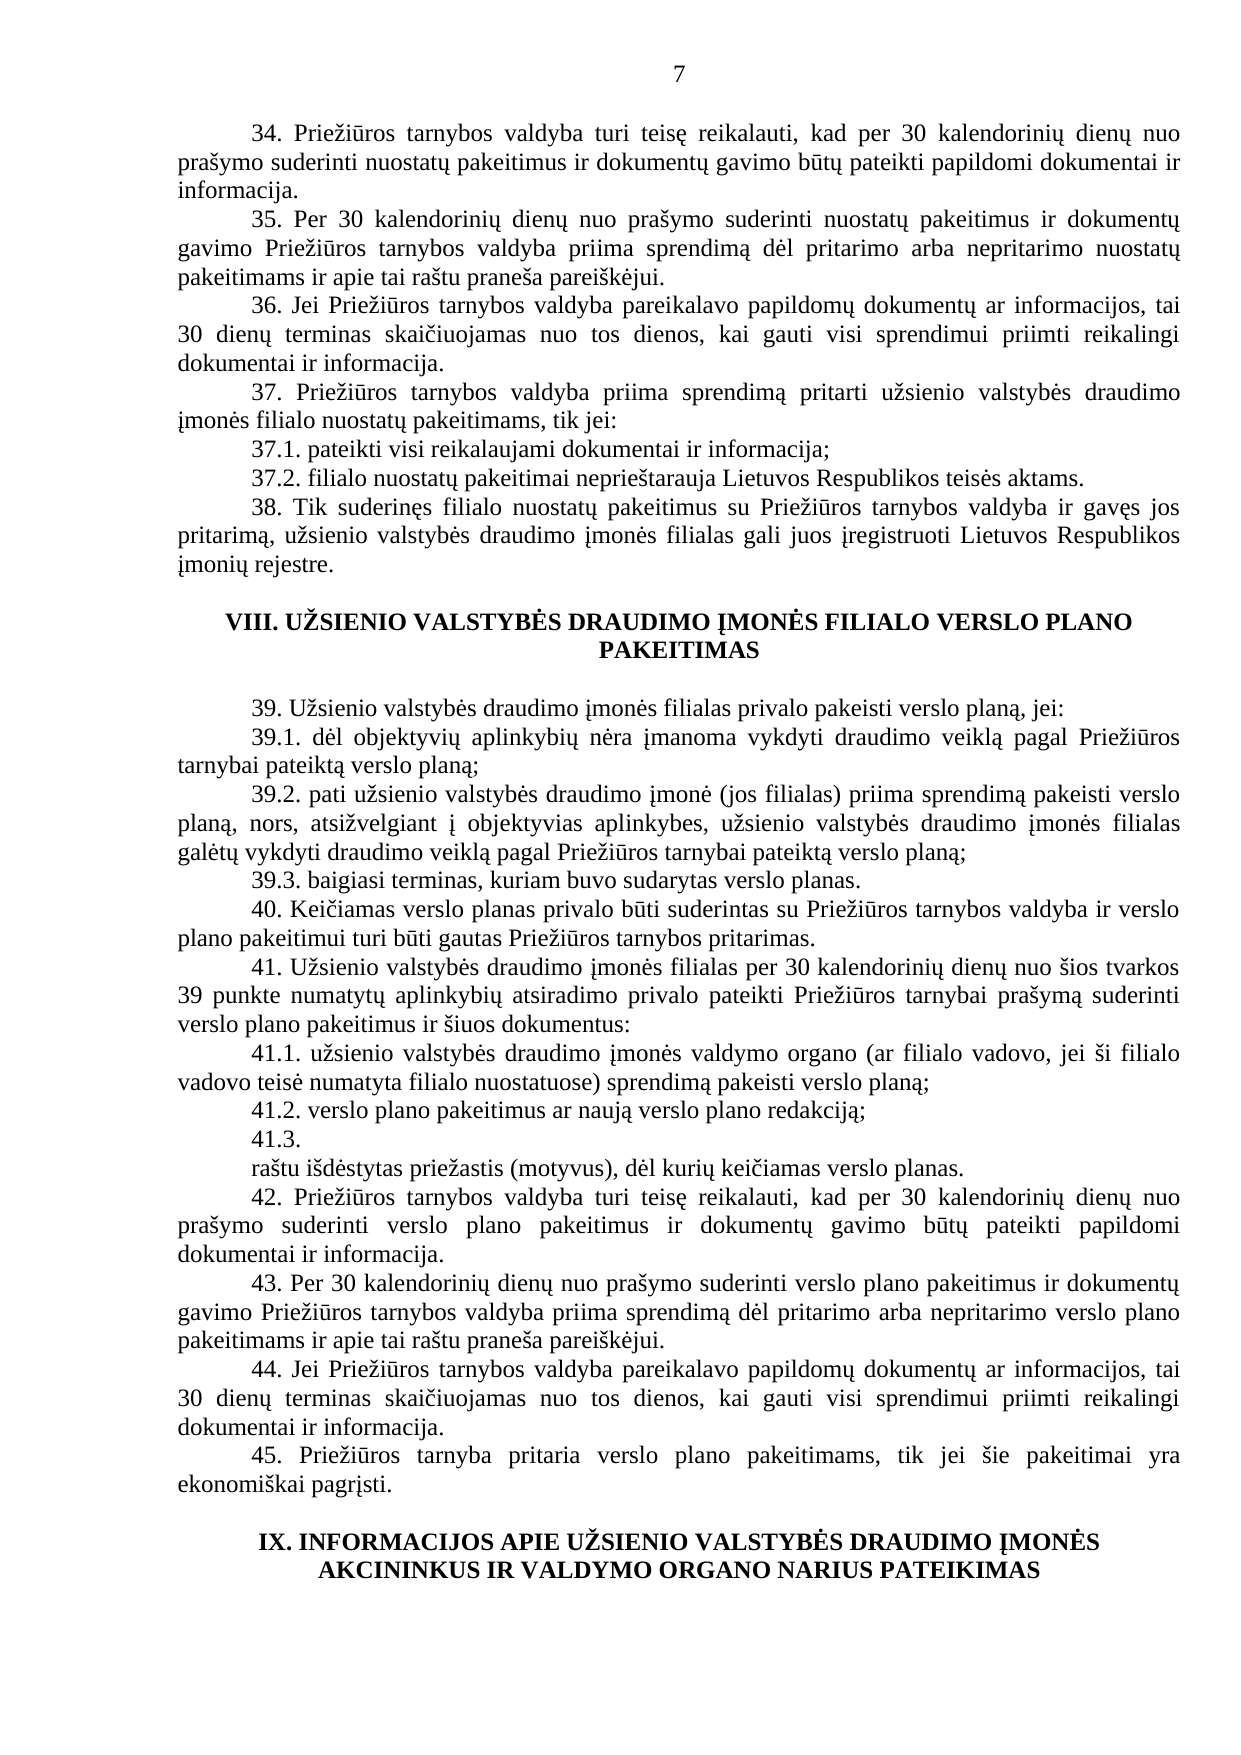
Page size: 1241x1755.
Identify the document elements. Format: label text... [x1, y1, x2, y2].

text 36. Jei Priežiūros tarnybos valdyba pareikalavo papildomų dokumentų ar informacijos, tai 30 dienų terminas skaičiuojamas nuo tos dienos, kai gauti visi sprendimui priimti reikalingi dokumentai ir informacija. [177, 291, 1181, 377]
text 40. Keičiamas verslo planas privalo būti suderintas su Priežiūros tarnybos valdyba ir verslo plano pakeitimui turi būti gautas Priežiūros tarnybos pritarimas. [177, 894, 1181, 952]
text 41.3. [177, 1124, 1181, 1153]
text 44. Jei Priežiūros tarnybos valdyba pareikalavo papildomų dokumentų ar informacijos, tai 30 dienų terminas skaičiuojamas nuo tos dienos, kai gauti visi sprendimui priimti reikalingi dokumentai ir informacija. [177, 1354, 1181, 1441]
text 39.1. dėl objektyvių aplinkybių nėra įmanoma vykdyti draudimo veiklą pagal Priežiūros tarnybai pateiktą verslo planą; [177, 722, 1181, 779]
text 39.3. baigiasi terminas, kuriam buvo sudarytas verslo planas. [177, 866, 1181, 894]
text 35. Per 30 kalendorinių dienų nuo prašymo suderinti nuostatų pakeitimus ir dokumentų gavimo Priežiūros tarnybos valdyba priima sprendimą dėl pritarimo arba nepritarimo nuostatų pakeitimams ir apie tai raštu praneša pareiškėjui. [177, 204, 1181, 291]
text 37. Priežiūros tarnybos valdyba priima sprendimą pritarti užsienio valstybės draudimo įmonės filialo nuostatų pakeitimams, tik jei: [177, 377, 1181, 434]
text 38. Tik suderinęs filialo nuostatų pakeitimus su Priežiūros tarnybos valdyba ir gavęs jos pritarimą, užsienio valstybės draudimo įmonės filialas gali juos įregistruoti Lietuvos Respublikos įmonių rejestre. [177, 492, 1181, 578]
text 41. Užsienio valstybės draudimo įmonės filialas per 30 kalendorinių dienų nuo šios tvarkos 39 punkte numatytų aplinkybių atsiradimo privalo pateikti Priežiūros tarnybai prašymą suderinti verslo plano pakeitimus ir šiuos dokumentus: [177, 952, 1181, 1038]
text 43. Per 30 kalendorinių dienų nuo prašymo suderinti verslo plano pakeitimus ir dokumentų gavimo Priežiūros tarnybos valdyba priima sprendimą dėl pritarimo arba nepritarimo verslo plano pakeitimams ir apie tai raštu praneša pareiškėjui. [177, 1268, 1181, 1354]
text 41.1. užsienio valstybės draudimo įmonės valdymo organo (ar filialo vadovo, jei ši filialo vadovo teisė numatyta filialo nuostatuose) sprendimą pakeisti verslo planą; [177, 1038, 1181, 1096]
text raštu išdėstytas priežastis (motyvus), dėl kurių keičiamas verslo planas. [177, 1153, 1181, 1182]
text 39. Užsienio valstybės draudimo įmonės filialas privalo pakeisti verslo planą, jei: [177, 693, 1181, 722]
text IX. INFORMACIJOS APIE UŽSIENIO VALSTYBĖS DRAUDIMO ĮMONĖS AKCININKUS IR VALDYMO ORGANO NARIUS PATEIKIMAS [177, 1527, 1181, 1584]
text 42. Priežiūros tarnybos valdyba turi teisę reikalauti, kad per 30 kalendorinių dienų nuo prašymo suderinti verslo plano pakeitimus ir dokumentų gavimo būtų pateikti papildomi dokumentai ir informacija. [177, 1182, 1181, 1268]
text 34. Priežiūros tarnybos valdyba turi teisę reikalauti, kad per 30 kalendorinių dienų nuo prašymo suderinti nuostatų pakeitimus ir dokumentų gavimo būtų pateikti papildomi dokumentai ir informacija. [177, 118, 1181, 204]
text 37.1. pateikti visi reikalaujami dokumentai ir informacija; [177, 434, 1181, 463]
text 45. Priežiūros tarnyba pritaria verslo plano pakeitimams, tik jei šie pakeitimai yra ekonomiškai pagrįsti. [177, 1441, 1181, 1498]
text 41.2. verslo plano pakeitimus ar naują verslo plano redakciją; [177, 1096, 1181, 1124]
text 37.2. filialo nuostatų pakeitimai neprieštarauja Lietuvos Respublikos teisės aktams. [177, 463, 1181, 492]
text 39.2. pati užsienio valstybės draudimo įmonė (jos filialas) priima sprendimą pakeisti verslo planą, nors, atsižvelgiant į objektyvias aplinkybes, užsienio valstybės draudimo įmonės filialas galėtų vykdyti draudimo veiklą pagal Priežiūros tarnybai pateiktą verslo planą; [177, 779, 1181, 866]
text VIII. UŽSIENIO VALSTYBĖS DRAUDIMO ĮMONĖS FILIALO VERSLO PLANO PAKEITIMAS [177, 607, 1181, 664]
